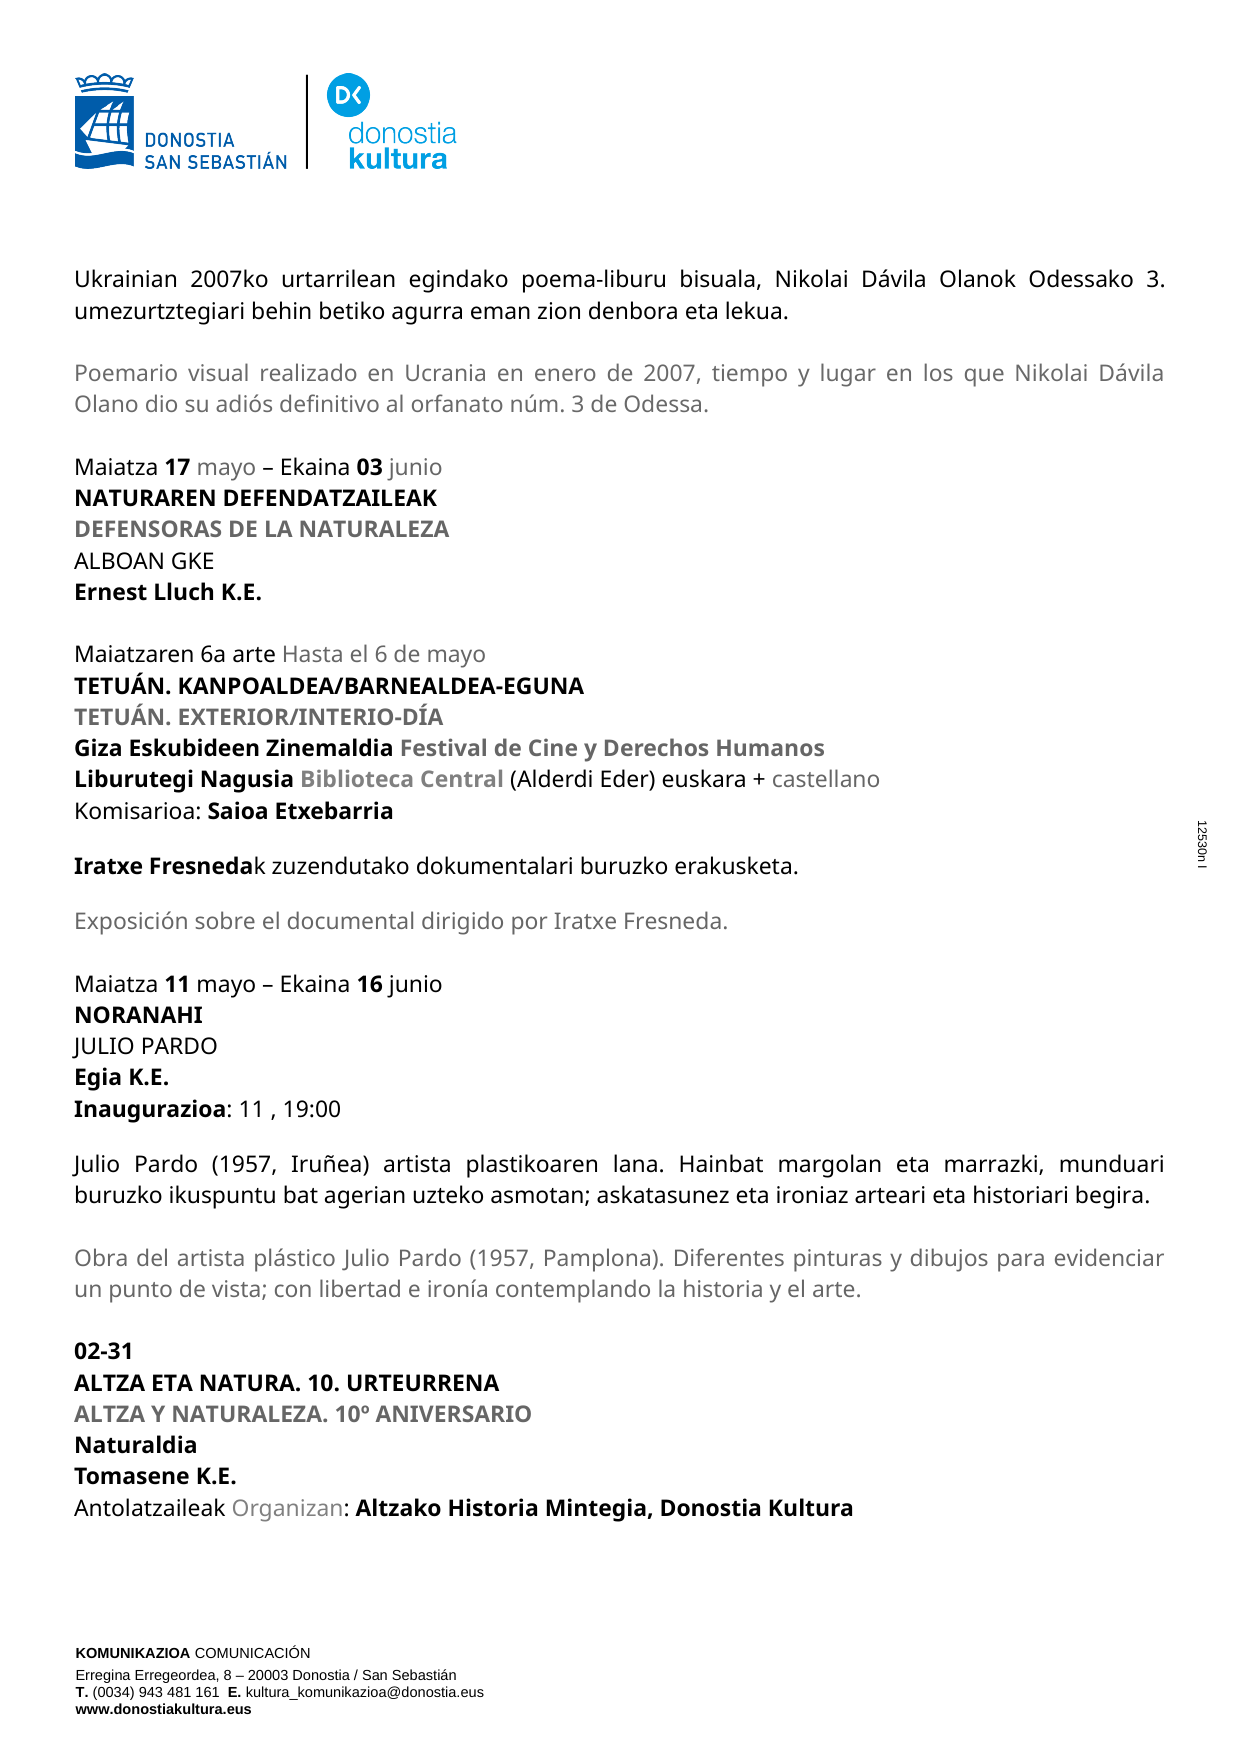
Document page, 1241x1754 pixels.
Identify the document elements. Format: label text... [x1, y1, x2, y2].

subtitle 02-31 [74, 1335, 1166, 1366]
text Iratxe Fresnedak zuzendutako dokumentalari buruzko erakusketa. [74, 850, 1166, 881]
picture [75, 73, 457, 169]
picture [337, 87, 349, 103]
text ALTZA Y NATURALEZA. 10º ANIVERSARIO [74, 1398, 1166, 1429]
text JULIO PARDO [74, 1030, 1166, 1061]
text Poemario visual realizado en Ucrania en enero de 2007, tiempo y lugar en los que Nikolai Dávila Olano dio su adiós definitivo al orfanato núm. 3 de Odessa. [74, 357, 1166, 419]
subtitle Maiatza 17 mayo – Ekaina 03 junio [74, 451, 1166, 482]
text Egia K.E. [74, 1061, 1166, 1092]
text Tomasene K.E. [74, 1460, 1166, 1491]
text Giza Eskubideen Zinemaldia Festival de Cine y Derechos Humanos [74, 732, 1166, 763]
text Ernest Lluch K.E. [74, 576, 1166, 607]
text DEFENSORAS DE LA NATURALEZA [74, 513, 1166, 544]
text Naturaldia [74, 1429, 1166, 1460]
subtitle Maiatza 11 mayo – Ekaina 16 junio [74, 967, 1166, 999]
text ALTZA ETA NATURA. 10. URTEURRENA [74, 1366, 1166, 1398]
text Antolatzaileak Organizan: Altzako Historia Mintegia, Donostia Kultura [74, 1491, 1166, 1523]
text Obra del artista plástico Julio Pardo (1957, Pamplona). Diferentes pinturas y dibujos para evidenciar un punto de vista; con libertad e ironía contemplando la historia y el arte. [74, 1241, 1166, 1304]
text Ukrainian 2007ko urtarrilean egindako poema-liburu bisuala, Nikolai Dávila Olanok Odessako 3. umezurtztegiari behin betiko agurra eman zion denbora eta lekua. [74, 263, 1166, 326]
text ALBOAN GKE [74, 544, 1166, 576]
text NATURAREN DEFENDATZAILEAK [74, 482, 1166, 513]
text Komisarioa: Saioa Etxebarria [74, 794, 1166, 826]
picture [353, 87, 360, 103]
subtitle Maiatzaren 6a arte Hasta el 6 de mayo [74, 638, 1166, 669]
text Liburutegi Nagusia Biblioteca Central (Alderdi Eder) euskara + castellano [74, 763, 1166, 794]
text Inaugurazioa: 11 , 19:00 [74, 1092, 1166, 1124]
text Exposición sobre el documental dirigido por Iratxe Fresneda. [74, 905, 1166, 936]
text TETUÁN. KANPOALDEA/BARNEALDEA-EGUNA [74, 669, 1166, 701]
text NORANAHI [74, 999, 1166, 1030]
text Julio Pardo (1957, Iruñea) artista plastikoaren lana. Hainbat margolan eta marrazki, munduari buruzko ikuspuntu bat agerian uzteko asmotan; askatasunez eta ironiaz arteari eta historiari begira. [74, 1148, 1166, 1210]
text TETUÁN. EXTERIOR/INTERIO-DÍA [74, 701, 1166, 732]
